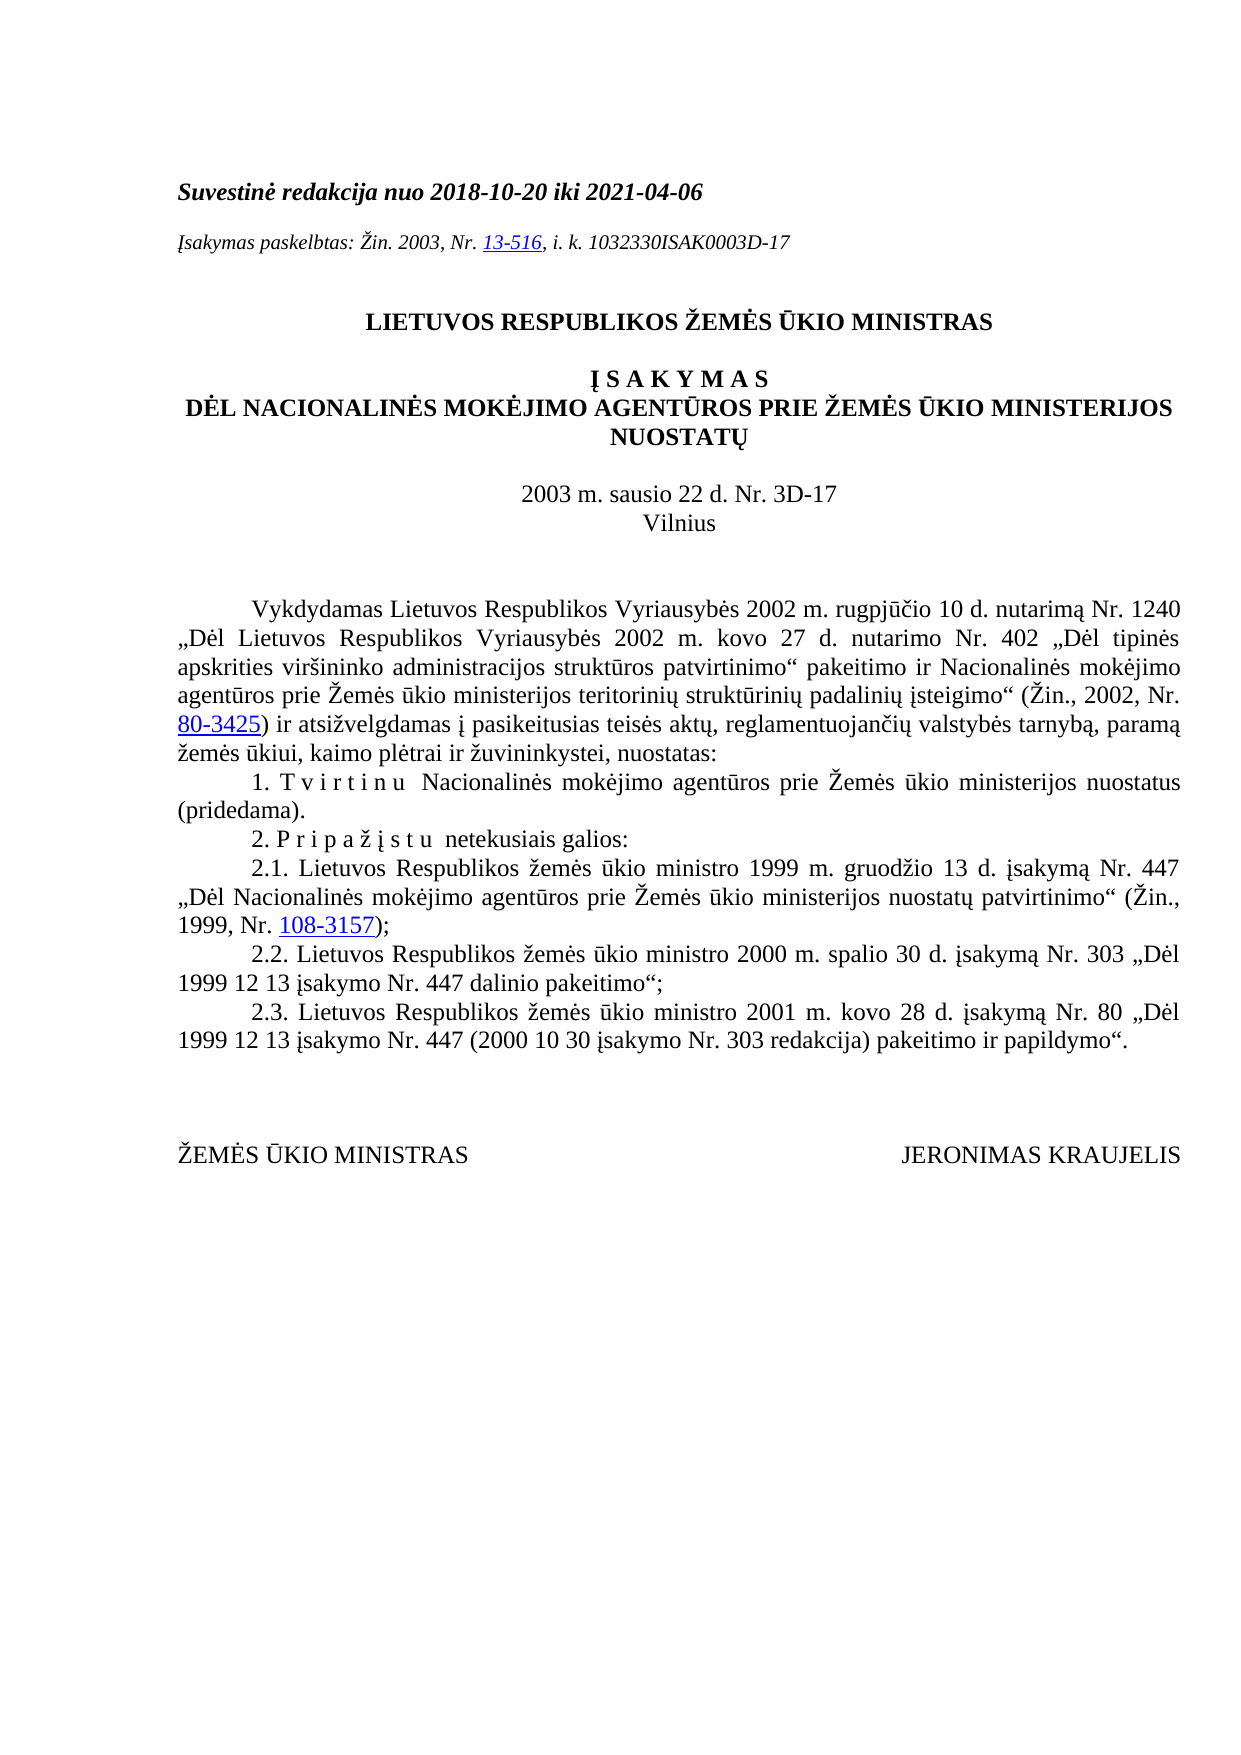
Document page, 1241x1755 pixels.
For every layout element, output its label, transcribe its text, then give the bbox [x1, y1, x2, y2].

text 1. Tvirtinu Nacionalinės mokėjimo agentūros prie Žemės ūkio ministerijos nuostatus (pridedama). [177, 767, 1181, 824]
text 2003 m. sausio 22 d. Nr. 3D-17 [177, 479, 1181, 508]
text 2.1. Lietuvos Respublikos žemės ūkio ministro 1999 m. gruodžio 13 d. įsakymą Nr. 447 „Dėl Nacionalinės mokėjimo agentūros prie Žemės ūkio ministerijos nuostatų patvirtinimo“ (Žin., 1999, Nr. 108-3157); [177, 853, 1181, 939]
text 2.3. Lietuvos Respublikos žemės ūkio ministro 2001 m. kovo 28 d. įsakymą Nr. 80 „Dėl 1999 12 13 įsakymo Nr. 447 (2000 10 30 įsakymo Nr. 303 redakcija) pakeitimo ir papildymo“. [177, 997, 1181, 1054]
text 2. Pripažįstu netekusiais galios: [177, 824, 1181, 853]
text Vilnius [177, 508, 1181, 537]
text Įsakymas paskelbtas: Žin. 2003, Nr. 13-516, i. k. 1032330ISAK0003D-17 [177, 230, 1181, 254]
text LIETUVOS RESPUBLIKOS ŽEMĖS ŪKIO MINISTRAS [177, 307, 1181, 336]
text DĖL NACIONALINĖS MOKĖJIMO AGENTŪROS PRIE ŽEMĖS ŪKIO MINISTERIJOS NUOSTATŲ [177, 393, 1181, 451]
text 2.2. Lietuvos Respublikos žemės ūkio ministro 2000 m. spalio 30 d. įsakymą Nr. 303 „Dėl 1999 12 13 įsakymo Nr. 447 dalinio pakeitimo“; [177, 939, 1181, 997]
text Į S A K Y M A S [177, 364, 1181, 393]
text Vykdydamas Lietuvos Respublikos Vyriausybės 2002 m. rugpjūčio 10 d. nutarimą Nr. 1240 „Dėl Lietuvos Respublikos Vyriausybės 2002 m. kovo 27 d. nutarimo Nr. 402 „Dėl tipinės apskrities viršininko administracijos struktūros patvirtinimo“ pakeitimo ir Nacionalinės mokėjimo agentūros prie Žemės ūkio ministerijos teritorinių struktūrinių padalinių įsteigimo“ (Žin., 2002, Nr. 80-3425) ir atsižvelgdamas į pasikeitusias teisės aktų, reglamentuojančių valstybės tarnybą, paramą žemės ūkiui, kaimo plėtrai ir žuvininkystei, nuostatas: [177, 594, 1181, 767]
text ŽEMĖS ŪKIO MINISTRAS JERONIMAS KRAUJELIS [177, 1141, 1181, 1169]
text Suvestinė redakcija nuo 2018-10-20 iki 2021-04-06 [177, 177, 1181, 206]
